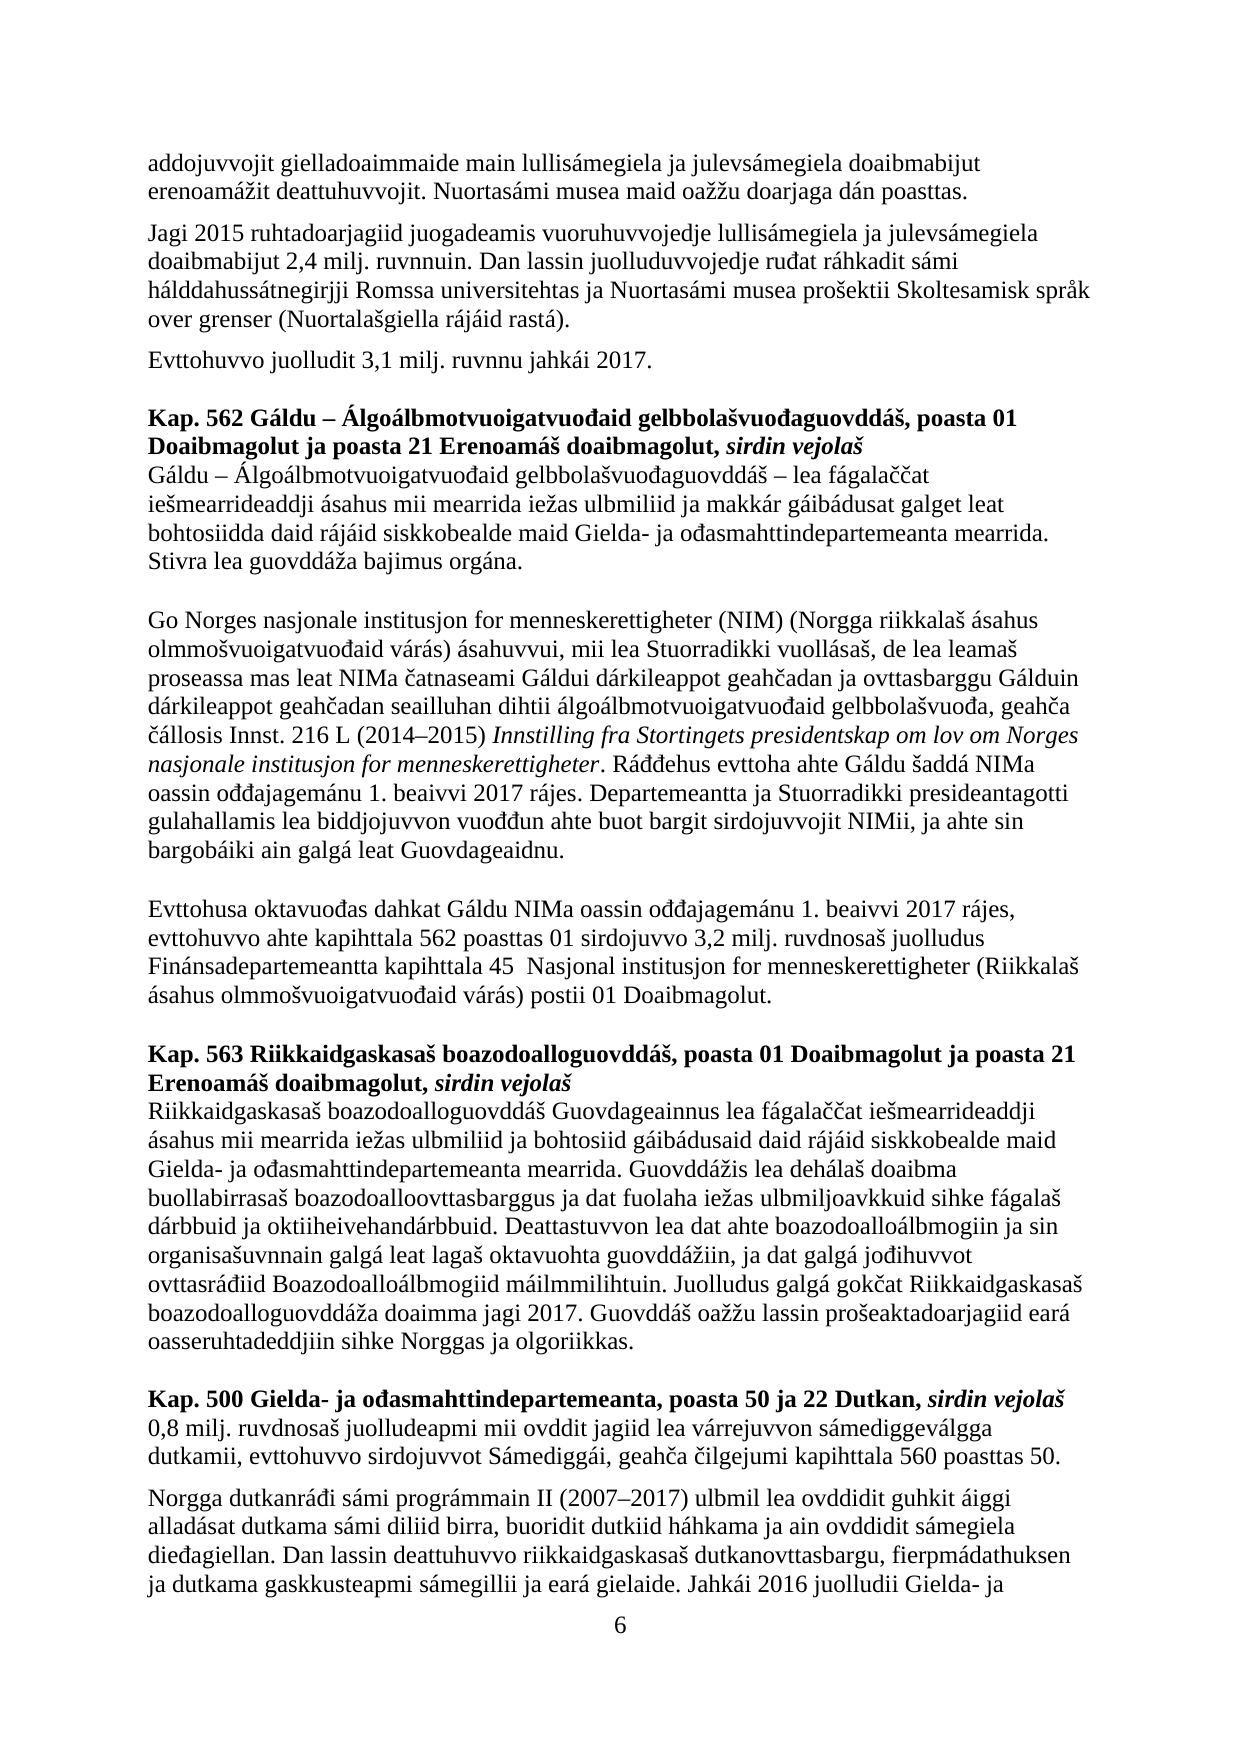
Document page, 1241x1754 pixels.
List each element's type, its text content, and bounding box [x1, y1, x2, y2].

text Evttohusa oktavuođas dahkat Gáldu NIMa oassin ođđajagemánu 1. beaivvi 2017 rájes, evttohuvvo ahte kapihttala 562 poasttas 01 sirdojuvvo 3,2 milj. ruvdnosaš juolludus Finánsadepartemeantta kapihttala 45 Nasjonal institusjon for menneskerettigheter (Riikkalaš ásahus olmmošvuoigatvuođaid várás) postii 01 Doaibmagolut. [148, 894, 1093, 1009]
text Norgga dutkanráđi sámi prográmmain II (2007–2017) ulbmil lea ovddidit guhkit áiggi alladásat dutkama sámi diliid birra, buoridit dutkiid háhkama ja ain ovddidit sámegiela dieđagiellan. Dan lassin deattuhuvvo riikkaidgaskasaš dutkanovttasbargu, fierpmádathuksen ja dutkama gaskkusteapmi sámegillii ja eará gielaide. Jahkái 2016 juolludii Gielda- ja [148, 1483, 1093, 1598]
text Kap. 562 Gáldu – Álgoálbmotvuoigatvuođaid gelbbolašvuođaguovddáš, poasta 01 Doaibmagolut ja poasta 21 Erenoamáš doaibmagolut, sirdin vejolaš Gáldu – Álgoálbmotvuoigatvuođaid gelbbolašvuođaguovddáš – lea fágalaččat iešmearrideaddji ásahus mii mearrida iežas ulbmiliid ja makkár gáibádusat galget leat bohtosiidda daid rájáid siskkobealde maid Gielda- ja ođasmahttindepartemeanta mearrida. Stivra lea guovddáža bajimus orgána. [148, 403, 1093, 575]
text Kap. 500 Gielda- ja ođasmahttindepartemeanta, poasta 50 ja 22 Dutkan, sirdin vejolaš 0,8 milj. ruvdnosaš juolludeapmi mii ovddit jagiid lea várrejuvvon sámediggeválgga dutkamii, evttohuvvo sirdojuvvot Sámediggái, geahča čilgejumi kapihttala 560 poasttas 50. [148, 1384, 1093, 1470]
text Jagi 2015 ruhtadoarjagiid juogadeamis vuoruhuvvojedje lullisámegiela ja julevsámegiela doaibmabijut 2,4 milj. ruvnnuin. Dan lassin juolluduvvojedje ruđat ráhkadit sámi hálddahussátnegirjji Romssa universitehtas ja Nuortasámi musea prošektii Skoltesamisk språk over grenser (Nuortalašgiella rájáid rastá). [148, 218, 1093, 333]
text addojuvvojit gielladoaimmaide main lullisámegiela ja julevsámegiela doaibmabijut erenoamážit deattuhuvvojit. Nuortasámi musea maid oažžu doarjaga dán poasttas. [148, 148, 1093, 205]
text Evttohuvvo juolludit 3,1 milj. ruvnnu jahkái 2017. [148, 345, 1093, 374]
text Go Norges nasjonale institusjon for menneskerettigheter (NIM) (Norgga riikkalaš ásahus olmmošvuoigatvuođaid várás) ásahuvvui, mii lea Stuorradikki vuollásaš, de lea leamaš proseassa mas leat NIMa čatnaseami Gáldui dárkileappot geahčadan ja ovttasbarggu Gálduin dárkileappot geahčadan seailluhan dihtii álgoálbmotvuoigatvuođaid gelbbolašvuođa, geahča čállosis Innst. 216 L (2014–2015) Innstilling fra Stortingets presidentskap om lov om Norges nasjonale institusjon for menneskerettigheter. Ráđđehus evttoha ahte Gáldu šaddá NIMa oassin ođđajagemánu 1. beaivvi 2017 rájes. Departemeantta ja Stuorradikki presideantagotti gulahallamis lea biddjojuvvon vuođđun ahte buot bargit sirdojuvvojit NIMii, ja ahte sin bargobáiki ain galgá leat Guovdageaidnu. [148, 605, 1093, 864]
text Kap. 563 Riikkaidgaskasaš boazodoalloguovddáš, poasta 01 Doaibmagolut ja poasta 21 Erenoamáš doaibmagolut, sirdin vejolaš Riikkaidgaskasaš boazodoalloguovddáš Guovdageainnus lea fágalaččat iešmearrideaddji ásahus mii mearrida iežas ulbmiliid ja bohtosiid gáibádusaid daid rájáid siskkobealde maid Gielda- ja ođasmahttindepartemeanta mearrida. Guovddážis lea dehálaš doaibma buollabirrasaš boazodoalloovttasbarggus ja dat fuolaha iežas ulbmiljoavkkuid sihke fágalaš dárbbuid ja oktiiheivehandárbbuid. Deattastuvvon lea dat ahte boazodoalloálbmogiin ja sin organisašuvnnain galgá leat lagaš oktavuohta guovddážiin, ja dat galgá jođihuvvot ovttasráđiid Boazodoalloálbmogiid máilmmilihtuin. Juolludus galgá gokčat Riikkaidgaskasaš boazodoalloguovddáža doaimma jagi 2017. Guovddáš oažžu lassin prošeaktadoarjagiid eará oasseruhtadeddjiin sihke Norggas ja olgoriikkas. [148, 1039, 1093, 1355]
